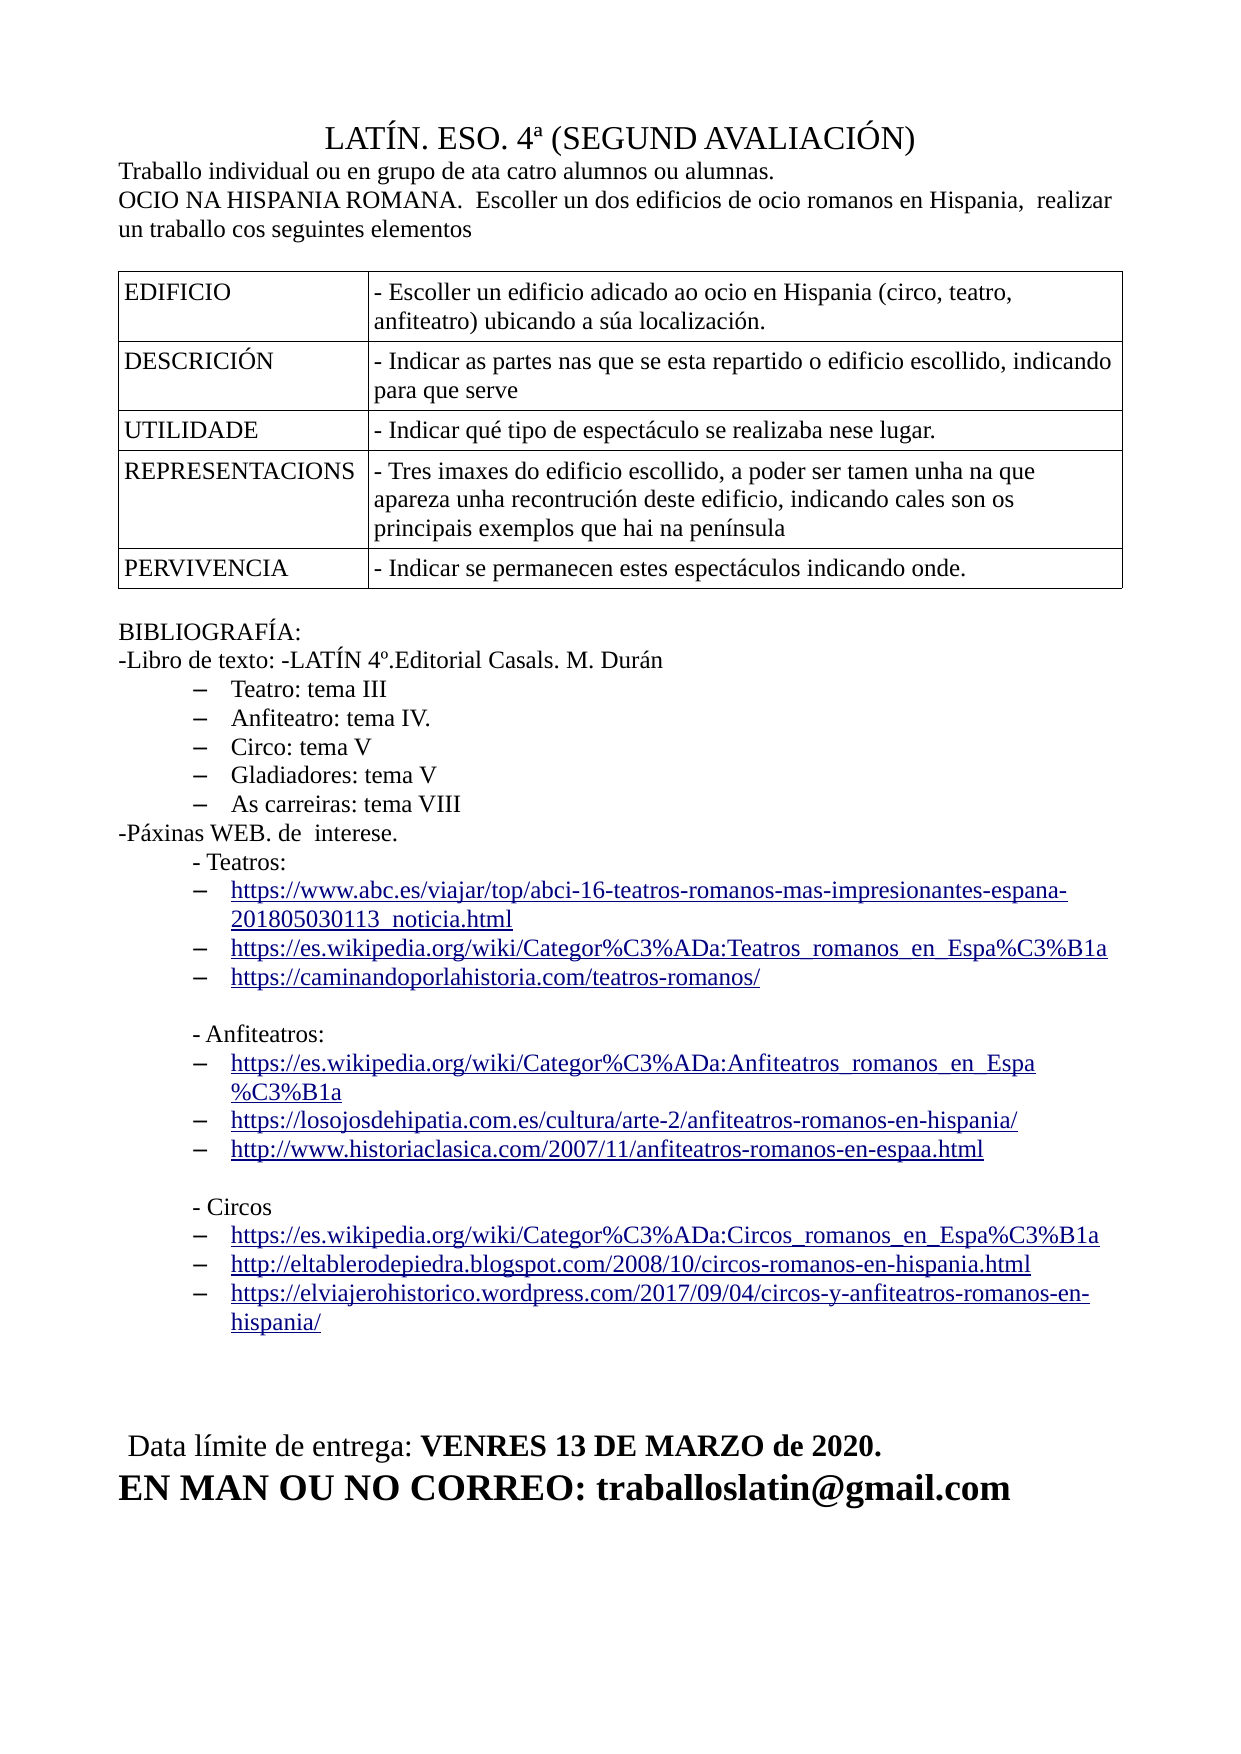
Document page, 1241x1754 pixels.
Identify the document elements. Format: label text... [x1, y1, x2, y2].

text OCIO NA HISPANIA ROMANA. Escoller un dos edificios de ocio romanos en Hispania, realizar un traballo cos seguintes elementos [118, 185, 1122, 243]
table_cell PERVIVENCIA [119, 549, 368, 588]
text Data límite de entrega: VENRES 13 DE MARZO de 2020. [118, 1422, 1122, 1465]
list https://es.wikipedia.org/wiki/Categor%C3%ADa:Anfiteatros_romanos_en_Espa%C3%B1a [193, 1048, 1122, 1106]
list http://www.historiaclasica.com/2007/11/anfiteatros-romanos-en-espaa.html [193, 1134, 1122, 1163]
table_cell - Indicar as partes nas que se esta repartido o edificio escollido, indicando para que serve [369, 342, 1122, 409]
table_header EDIFICIO [119, 272, 368, 341]
text - Anfiteatros: [118, 1019, 1122, 1048]
list As carreiras: tema VIII [193, 789, 1122, 818]
text - Teatros: [118, 847, 1122, 876]
list https://es.wikipedia.org/wiki/Categor%C3%ADa:Teatros_romanos_en_Espa%C3%B1a [193, 933, 1122, 962]
list http://eltablerodepiedra.blogspot.com/2008/10/circos-romanos-en-hispania.html [193, 1249, 1122, 1278]
table_cell - Indicar se permanecen estes espectáculos indicando onde. [369, 549, 1122, 588]
list https://caminandoporlahistoria.com/teatros-romanos/ [193, 962, 1122, 991]
table_header - Escoller un edificio adicado ao ocio en Hispania (circo, teatro, anfiteatro) ubicando a súa localización. [369, 272, 1122, 341]
text BIBLIOGRAFÍA: [118, 617, 1122, 646]
table_cell REPRESENTACIONS [119, 451, 368, 548]
text -Páxinas WEB. de interese. [118, 818, 1122, 847]
list https://www.abc.es/viajar/top/abci-16-teatros-romanos-mas-impresionantes-espana-201805030113_noticia.html [193, 876, 1122, 933]
list Circo: tema V [193, 732, 1122, 761]
text EN MAN OU NO CORREO: traballoslatin@gmail.com [118, 1465, 1122, 1508]
list Anfiteatro: tema IV. [193, 703, 1122, 732]
list Gladiadores: tema V [193, 761, 1122, 789]
list Teatro: tema III [193, 674, 1122, 703]
table_cell DESCRICIÓN [119, 342, 368, 409]
list https://elviajerohistorico.wordpress.com/2017/09/04/circos-y-anfiteatros-romanos-en-hispania/ [193, 1278, 1122, 1336]
table_cell - Indicar qué tipo de espectáculo se realizaba nese lugar. [369, 411, 1122, 450]
text LATÍN. ESO. 4ª (SEGUND AVALIACIÓN) [118, 118, 1122, 156]
table_cell UTILIDADE [119, 411, 368, 450]
list https://es.wikipedia.org/wiki/Categor%C3%ADa:Circos_romanos_en_Espa%C3%B1a [193, 1221, 1122, 1249]
text - Circos [118, 1192, 1122, 1221]
table_cell - Tres imaxes do edificio escollido, a poder ser tamen unha na que apareza unha recontrución deste edificio, indicando cales son os principais exemplos que hai na península [369, 451, 1122, 548]
list https://losojosdehipatia.com.es/cultura/arte-2/anfiteatros-romanos-en-hispania/ [193, 1106, 1122, 1134]
text -Libro de texto: -LATÍN 4º.Editorial Casals. M. Durán [118, 646, 1122, 674]
text Traballo individual ou en grupo de ata catro alumnos ou alumnas. [118, 156, 1122, 185]
